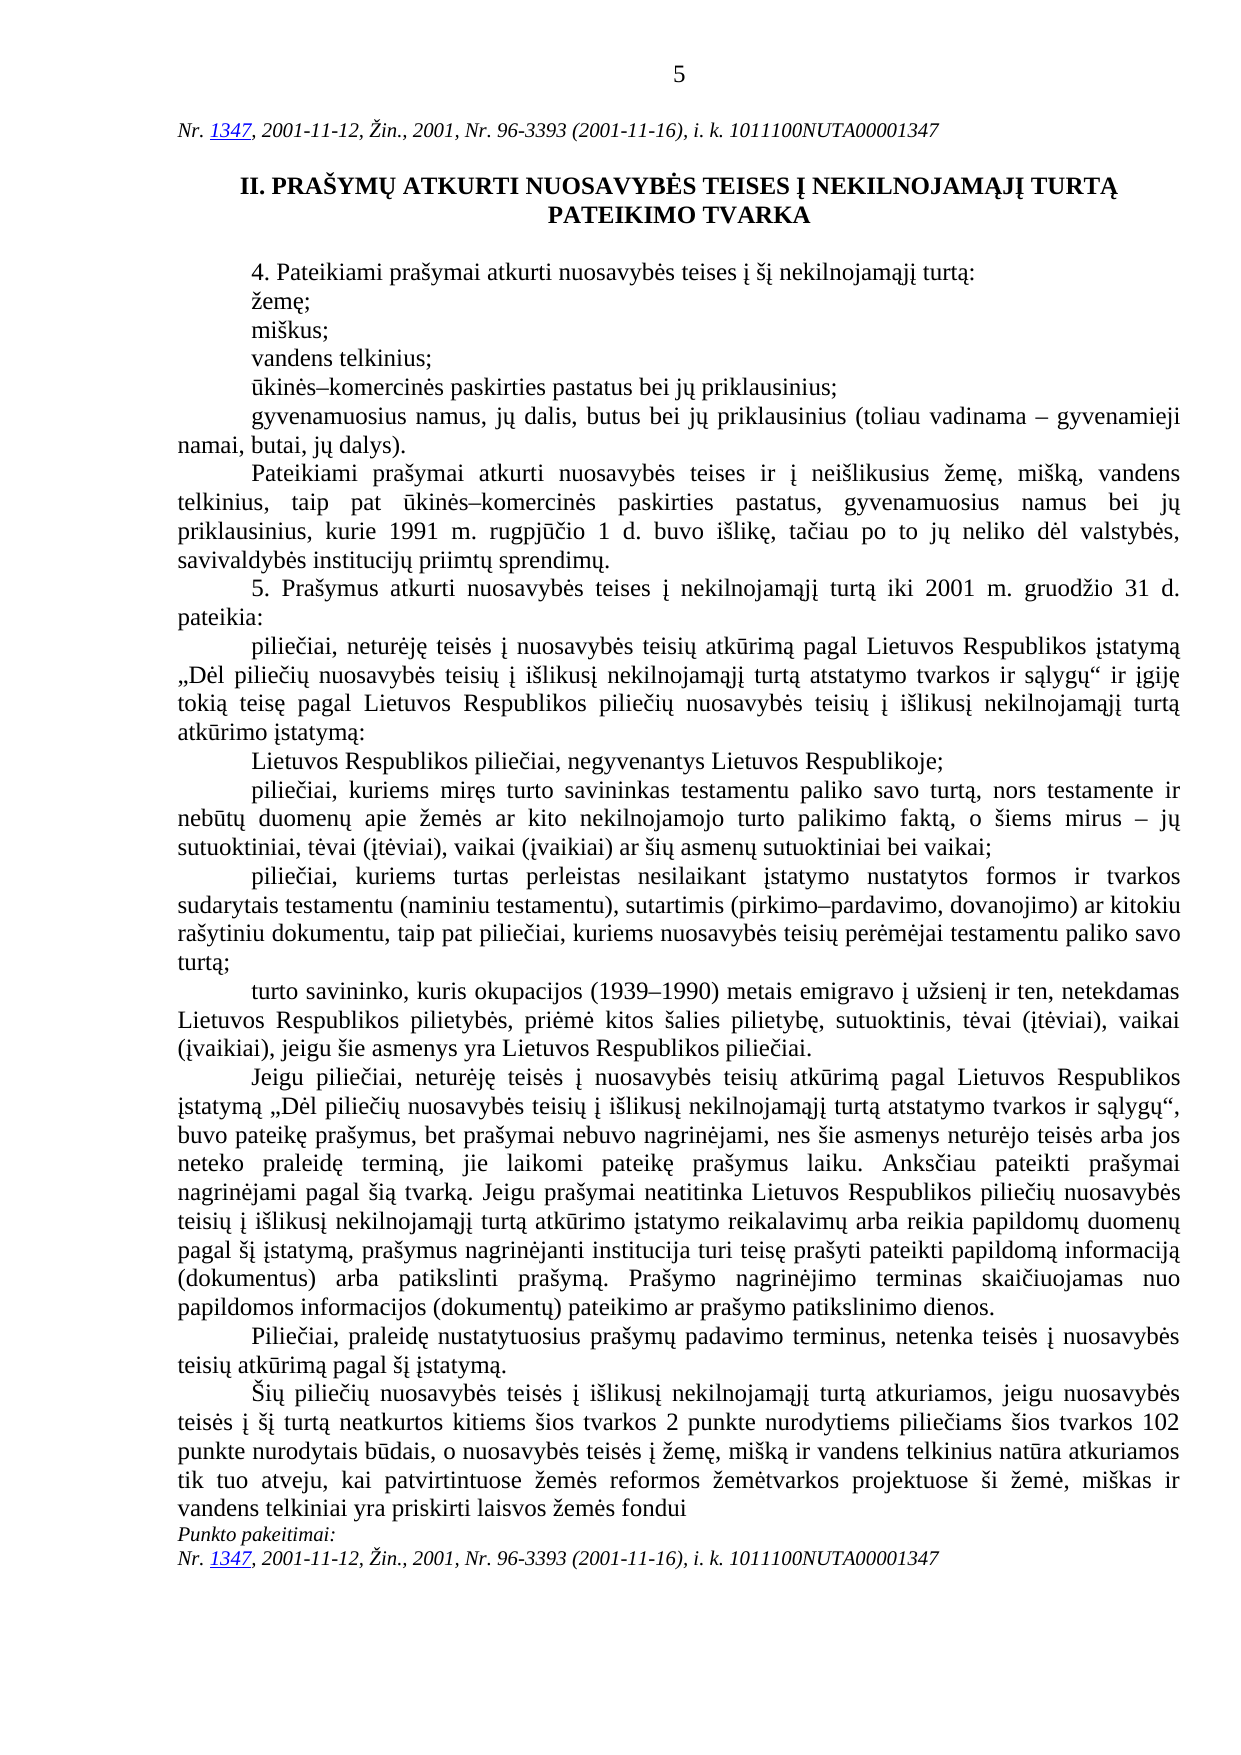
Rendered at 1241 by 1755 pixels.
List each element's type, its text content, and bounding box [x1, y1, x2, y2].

text Šių piliečių nuosavybės teisės į išlikusį nekilnojamąjį turtą atkuriamos, jeigu nuosavybės teisės į šį turtą neatkurtos kitiems šios tvarkos 2 punkte nurodytiems piliečiams šios tvarkos 102 punkte nurodytais būdais, o nuosavybės teisės į žemę, mišką ir vandens telkinius natūra atkuriamos tik tuo atveju, kai patvirtintuose žemės reformos žemėtvarkos projektuose ši žemė, miškas ir vandens telkiniai yra priskirti laisvos žemės fondui [177, 1378, 1181, 1522]
text miškus; [177, 315, 1181, 343]
text Punkto pakeitimai: [177, 1522, 1181, 1546]
text Nr. 1347, 2001-11-12, Žin., 2001, Nr. 96-3393 (2001-11-16), i. k. 1011100NUTA00001347 [177, 118, 1181, 142]
text piliečiai, neturėję teisės į nuosavybės teisių atkūrimą pagal Lietuvos Respublikos įstatymą „Dėl piliečių nuosavybės teisių į išlikusį nekilnojamąjį turtą atstatymo tvarkos ir sąlygų“ ir įgiję tokią teisę pagal Lietuvos Respublikos piliečių nuosavybės teisių į išlikusį nekilnojamąjį turtą atkūrimo įstatymą: [177, 631, 1181, 746]
text II. PRAŠYMŲ ATKURTI NUOSAVYBĖS TEISES Į NEKILNOJAMĄJĮ TURTĄ PATEIKIMO TVARKA [177, 171, 1181, 228]
text 5. Prašymus atkurti nuosavybės teises į nekilnojamąjį turtą iki 2001 m. gruodžio 31 d. pateikia: [177, 573, 1181, 631]
text Lietuvos Respublikos piliečiai, negyvenantys Lietuvos Respublikoje; [177, 746, 1181, 775]
text 4. Pateikiami prašymai atkurti nuosavybės teises į šį nekilnojamąjį turtą: [177, 257, 1181, 286]
text Piliečiai, praleidę nustatytuosius prašymų padavimo terminus, netenka teisės į nuosavybės teisių atkūrimą pagal šį įstatymą. [177, 1321, 1181, 1378]
text gyvenamuosius namus, jų dalis, butus bei jų priklausinius (toliau vadinama – gyvenamieji namai, butai, jų dalys). [177, 401, 1181, 458]
text Nr. 1347, 2001-11-12, Žin., 2001, Nr. 96-3393 (2001-11-16), i. k. 1011100NUTA00001347 [177, 1546, 1181, 1570]
text Pateikiami prašymai atkurti nuosavybės teises ir į neišlikusius žemę, mišką, vandens telkinius, taip pat ūkinės–komercinės paskirties pastatus, gyvenamuosius namus bei jų priklausinius, kurie 1991 m. rugpjūčio 1 d. buvo išlikę, tačiau po to jų neliko dėl valstybės, savivaldybės institucijų priimtų sprendimų. [177, 458, 1181, 573]
text piliečiai, kuriems turtas perleistas nesilaikant įstatymo nustatytos formos ir tvarkos sudarytais testamentu (naminiu testamentu), sutartimis (pirkimo–pardavimo, dovanojimo) ar kitokiu rašytiniu dokumentu, taip pat piliečiai, kuriems nuosavybės teisių perėmėjai testamentu paliko savo turtą; [177, 861, 1181, 976]
text piliečiai, kuriems miręs turto savininkas testamentu paliko savo turtą, nors testamente ir nebūtų duomenų apie žemės ar kito nekilnojamojo turto palikimo faktą, o šiems mirus – jų sutuoktiniai, tėvai (įtėviai), vaikai (įvaikiai) ar šių asmenų sutuoktiniai bei vaikai; [177, 775, 1181, 861]
text vandens telkinius; [177, 343, 1181, 372]
text Jeigu piliečiai, neturėję teisės į nuosavybės teisių atkūrimą pagal Lietuvos Respublikos įstatymą „Dėl piliečių nuosavybės teisių į išlikusį nekilnojamąjį turtą atstatymo tvarkos ir sąlygų“, buvo pateikę prašymus, bet prašymai nebuvo nagrinėjami, nes šie asmenys neturėjo teisės arba jos neteko praleidę terminą, jie laikomi pateikę prašymus laiku. Anksčiau pateikti prašymai nagrinėjami pagal šią tvarką. Jeigu prašymai neatitinka Lietuvos Respublikos piliečių nuosavybės teisių į išlikusį nekilnojamąjį turtą atkūrimo įstatymo reikalavimų arba reikia papildomų duomenų pagal šį įstatymą, prašymus nagrinėjanti institucija turi teisę prašyti pateikti papildomą informaciją (dokumentus) arba patikslinti prašymą. Prašymo nagrinėjimo terminas skaičiuojamas nuo papildomos informacijos (dokumentų) pateikimo ar prašymo patikslinimo dienos. [177, 1062, 1181, 1321]
text žemę; [177, 286, 1181, 315]
text ūkinės–komercinės paskirties pastatus bei jų priklausinius; [177, 372, 1181, 401]
text turto savininko, kuris okupacijos (1939–1990) metais emigravo į užsienį ir ten, netekdamas Lietuvos Respublikos pilietybės, priėmė kitos šalies pilietybę, sutuoktinis, tėvai (įtėviai), vaikai (įvaikiai), jeigu šie asmenys yra Lietuvos Respublikos piliečiai. [177, 976, 1181, 1062]
